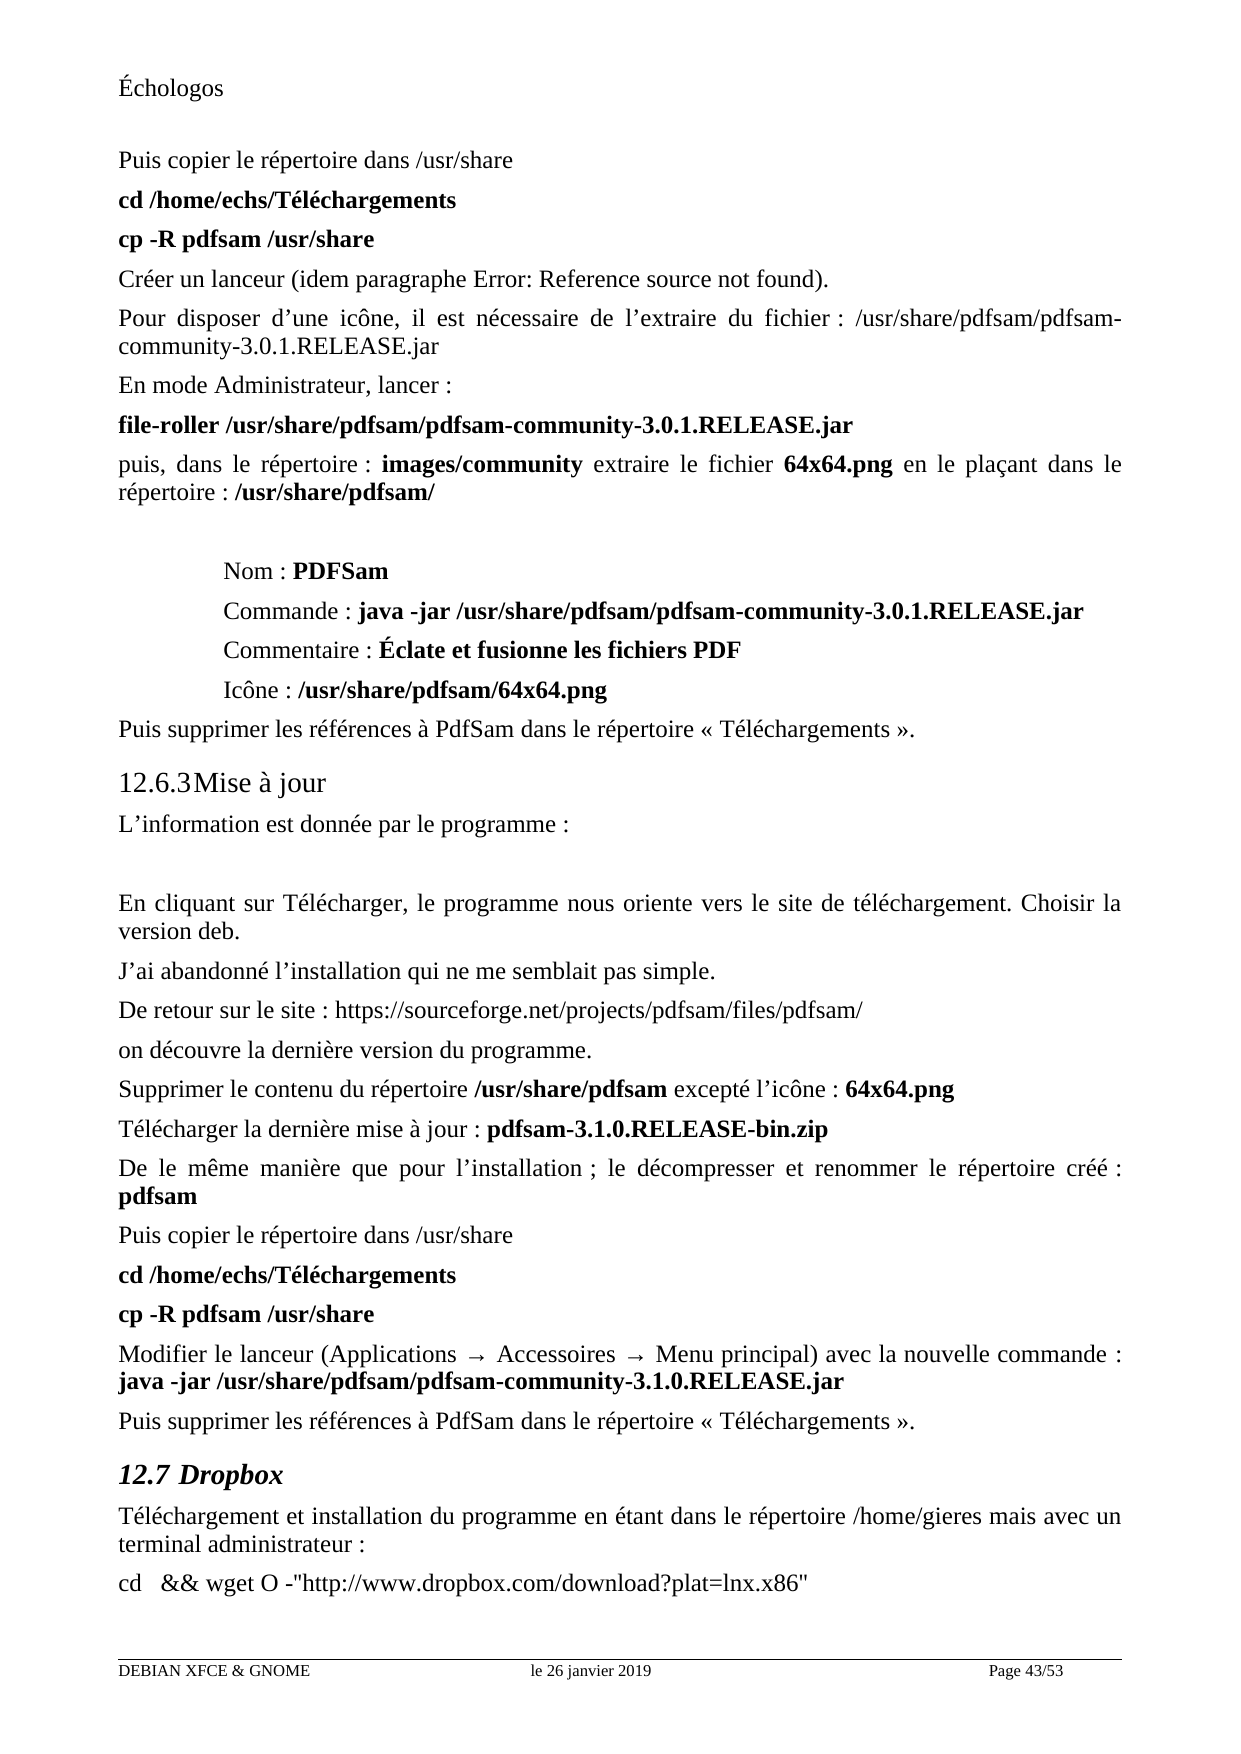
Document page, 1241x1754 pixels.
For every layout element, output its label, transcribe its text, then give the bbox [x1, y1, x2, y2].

text Pour disposer d’une icône, il est nécessaire de l’extraire du fichier : /usr/share/pdfsam/pdfsam-community-3.0.1.RELEASE.jar [118, 304, 1122, 360]
subtitle Mise à jour [118, 767, 1122, 799]
text Commande : java -jar /usr/share/pdfsam/pdfsam-community-3.0.1.RELEASE.jar [118, 597, 1122, 624]
text cd && wget O -''http://www.dropbox.com/download?plat=lnx.x86'' [118, 1569, 1122, 1597]
text Créer un lanceur (idem paragraphe Erreur : source de la référence non trouvée). [118, 265, 1122, 293]
text Nom : PDFSam [118, 557, 1122, 585]
text on découvre la dernière version du programme. [118, 1036, 1122, 1063]
text J’ai abandonné l’installation qui ne me semblait pas simple. [118, 957, 1122, 984]
text cp -R pdfsam /usr/share [118, 226, 1122, 253]
text Puis copier le répertoire dans /usr/share [118, 1221, 1122, 1249]
text file-roller /usr/share/pdfsam/pdfsam-community-3.0.1.RELEASE.jar [118, 411, 1122, 439]
text Supprimer le contenu du répertoire /usr/share/pdfsam excepté l’icône : 64x64.png [118, 1075, 1122, 1103]
text De le même manière que pour l’installation ; le décompresser et renommer le répertoire créé : pdfsam [118, 1154, 1122, 1209]
text L’information est donnée par le programme : [118, 811, 1122, 838]
text Puis copier le répertoire dans /usr/share [118, 147, 1122, 174]
subtitle Dropbox [118, 1458, 1122, 1491]
text cd /home/echs/Téléchargements [118, 186, 1122, 214]
text En mode Administrateur, lancer : [118, 372, 1122, 399]
text Puis supprimer les références à PdfSam dans le répertoire « Téléchargements ». [118, 715, 1122, 743]
text cp -R pdfsam /usr/share [118, 1300, 1122, 1328]
text Puis supprimer les références à PdfSam dans le répertoire « Téléchargements ». [118, 1407, 1122, 1435]
text Télécharger la dernière mise à jour : pdfsam-3.1.0.RELEASE-bin.zip [118, 1115, 1122, 1142]
text puis, dans le répertoire : images/community extraire le fichier 64x64.png en le plaçant dans le répertoire : /usr/share/pdfsam/ [118, 451, 1122, 506]
text Commentaire : Éclate et fusionne les fichiers PDF [118, 636, 1122, 664]
text Icône : /usr/share/pdfsam/64x64.png [118, 676, 1122, 703]
text En cliquant sur Télécharger, le programme nous oriente vers le site de téléchargement. Choisir la version deb. [118, 889, 1122, 945]
text cd /home/echs/Téléchargements [118, 1261, 1122, 1288]
text Modifier le lanceur (Applications → Accessoires → Menu principal) avec la nouvelle commande : java -jar /usr/share/pdfsam/pdfsam-community-3.1.0.RELEASE.jar [118, 1340, 1122, 1395]
text Téléchargement et installation du programme en étant dans le répertoire /home/gieres mais avec un terminal administrateur : [118, 1502, 1122, 1558]
text De retour sur le site : https://sourceforge.net/projects/pdfsam/files/pdfsam/ [118, 996, 1122, 1024]
